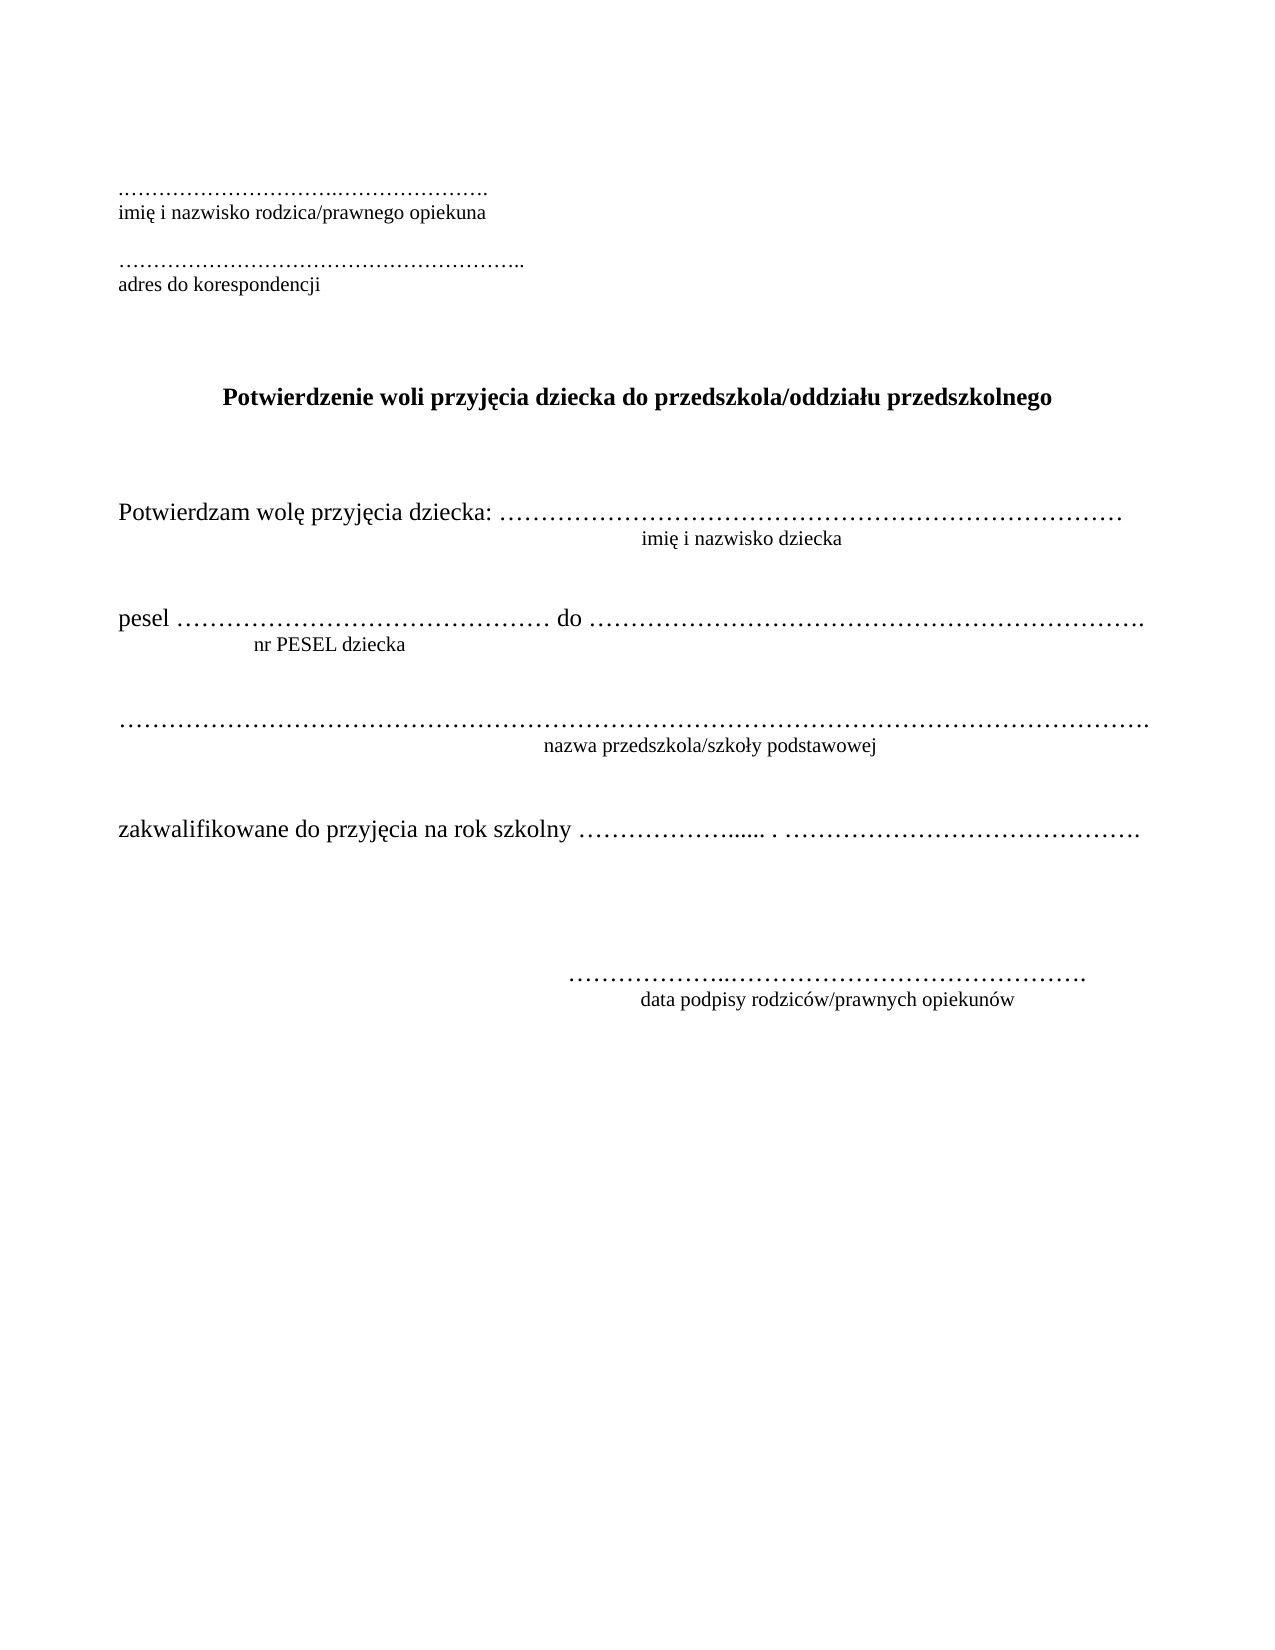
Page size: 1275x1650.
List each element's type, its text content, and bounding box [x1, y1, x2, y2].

text adres do korespondencji [118, 272, 1157, 296]
text .………………………….…………………. [118, 176, 1157, 200]
text nazwa przedszkola/szkoły podstawowej [118, 732, 1157, 757]
text ………………..……………………………………. [118, 958, 1157, 987]
text Potwierdzam wolę przyjęcia dziecka: ………………………………………………………………… [118, 497, 1157, 526]
text imię i nazwisko rodzica/prawnego opiekuna [118, 200, 1157, 224]
text imię i nazwisko dziecka [118, 526, 1157, 550]
text nr PESEL dziecka [118, 632, 1157, 656]
text ……………………………………………………………………………………………………………. [118, 704, 1157, 732]
text data podpisy rodziców/prawnych opiekunów [118, 987, 1157, 1011]
text pesel ……………………………………… do …………………………………………………………. [118, 603, 1157, 632]
text ………………………………………………….. [118, 248, 1157, 272]
text zakwalifikowane do przyjęcia na rok szkolny ………………...... . ……………………………………. [118, 814, 1157, 843]
text Potwierdzenie woli przyjęcia dziecka do przedszkola/oddziału przedszkolnego [118, 382, 1157, 411]
